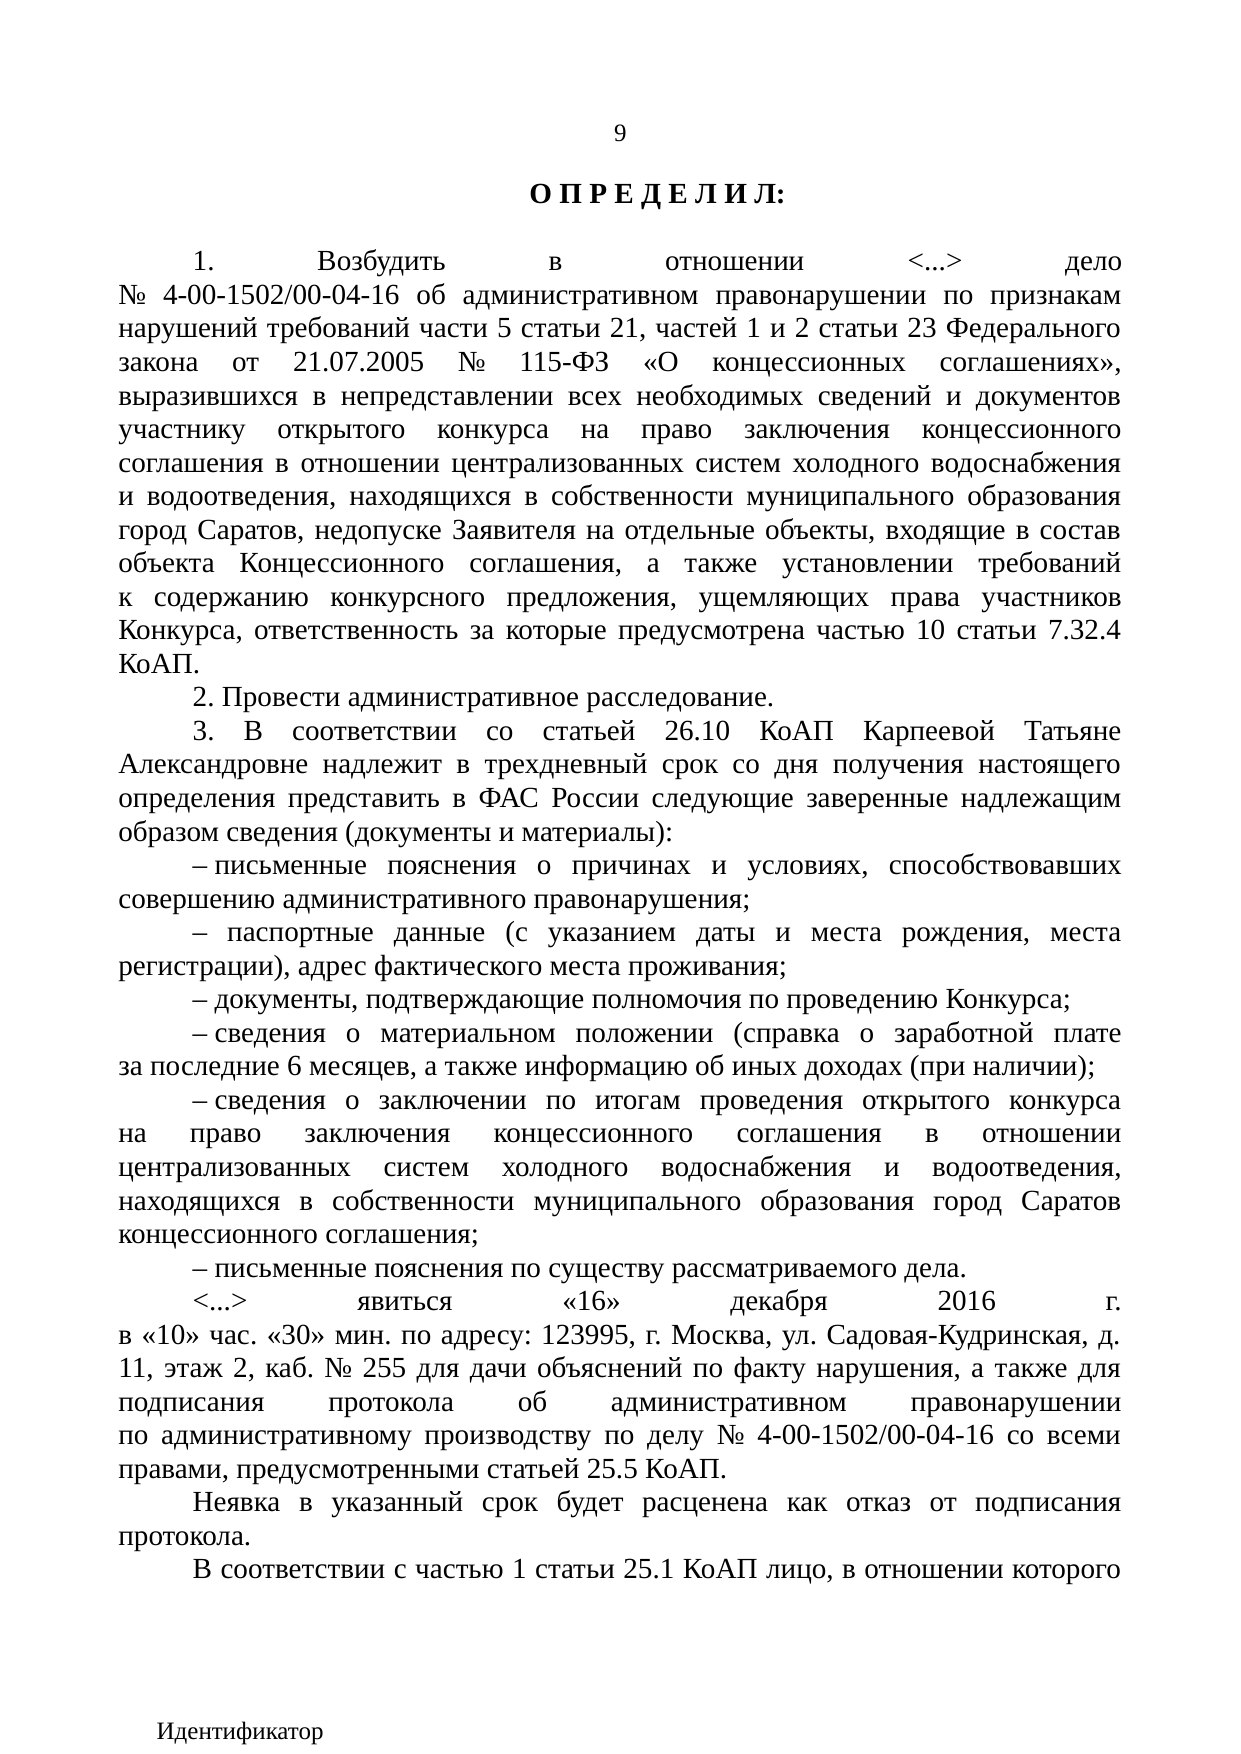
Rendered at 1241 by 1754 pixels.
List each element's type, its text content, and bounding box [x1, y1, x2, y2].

text – сведения о заключении по итогам проведения открытого конкурса на право заключения концессионного соглашения в отношении централизованных систем холодного водоснабжения и водоотведения, находящихся в собственности муниципального образования город Саратов концессионного соглашения; [118, 1082, 1122, 1250]
text – сведения о материальном положении (справка о заработной плате за последние 6 месяцев, а также информацию об иных доходах (при наличии); [118, 1015, 1122, 1082]
text <...> явиться «16» декабря 2016 г. в «10» час. «30» мин. по адресу: 123995, г. Москва, ул. Садовая-Кудринская, д. 11, этаж 2, каб. № 255 для дачи объяснений по факту нарушения, а также для подписания протокола об административном правонарушении по административному производству по делу № 4-00-1502/00-04-16 со всеми правами, предусмотренными статьей 25.5 КоАП. [118, 1283, 1122, 1484]
text – документы, подтверждающие полномочия по проведению Конкурса; [118, 981, 1122, 1015]
text 3. В соответствии со статьей 26.10 КоАП Карпеевой Татьяне Александровне надлежит в трехдневный срок со дня получения настоящего определения представить в ФАС России следующие заверенные надлежащим образом сведения (документы и материалы): [118, 713, 1122, 847]
text В соответствии с частью 1 статьи 25.1 КоАП лицо, в отношении которого [118, 1552, 1122, 1585]
text – письменные пояснения о причинах и условиях, способствовавших совершению административного правонарушения; [118, 847, 1122, 914]
text – письменные пояснения по существу рассматриваемого дела. [118, 1250, 1122, 1283]
text 1. Возбудить в отношении <...> дело № 4-00-1502/00-04-16 об административном правонарушении по признакам нарушений требований части 5 статьи 21, частей 1 и 2 статьи 23 Федерального закона от 21.07.2005 № 115-ФЗ «О концессионных соглашениях», выразившихся в непредставлении всех необходимых сведений и документов участнику открытого конкурса на право заключения концессионного соглашения в отношении централизованных систем холодного водоснабжения и водоотведения, находящихся в собственности муниципального образования город Саратов, недопуске Заявителя на отдельные объекты, входящие в состав объекта Концессионного соглашения, а также установлении требований к содержанию конкурсного предложения, ущемляющих права участников Конкурса, ответственность за которые предусмотрена частью 10 статьи 7.32.4 КоАП. [118, 243, 1122, 679]
text 2. Провести административное расследование. [118, 679, 1122, 713]
text – паспортные данные (с указанием даты и места рождения, места регистрации), адрес фактического места проживания; [118, 914, 1122, 981]
text О П Р Е Д Е Л И Л: [118, 176, 1122, 210]
text Неявка в указанный срок будет расценена как отказ от подписания протокола. [118, 1484, 1122, 1552]
